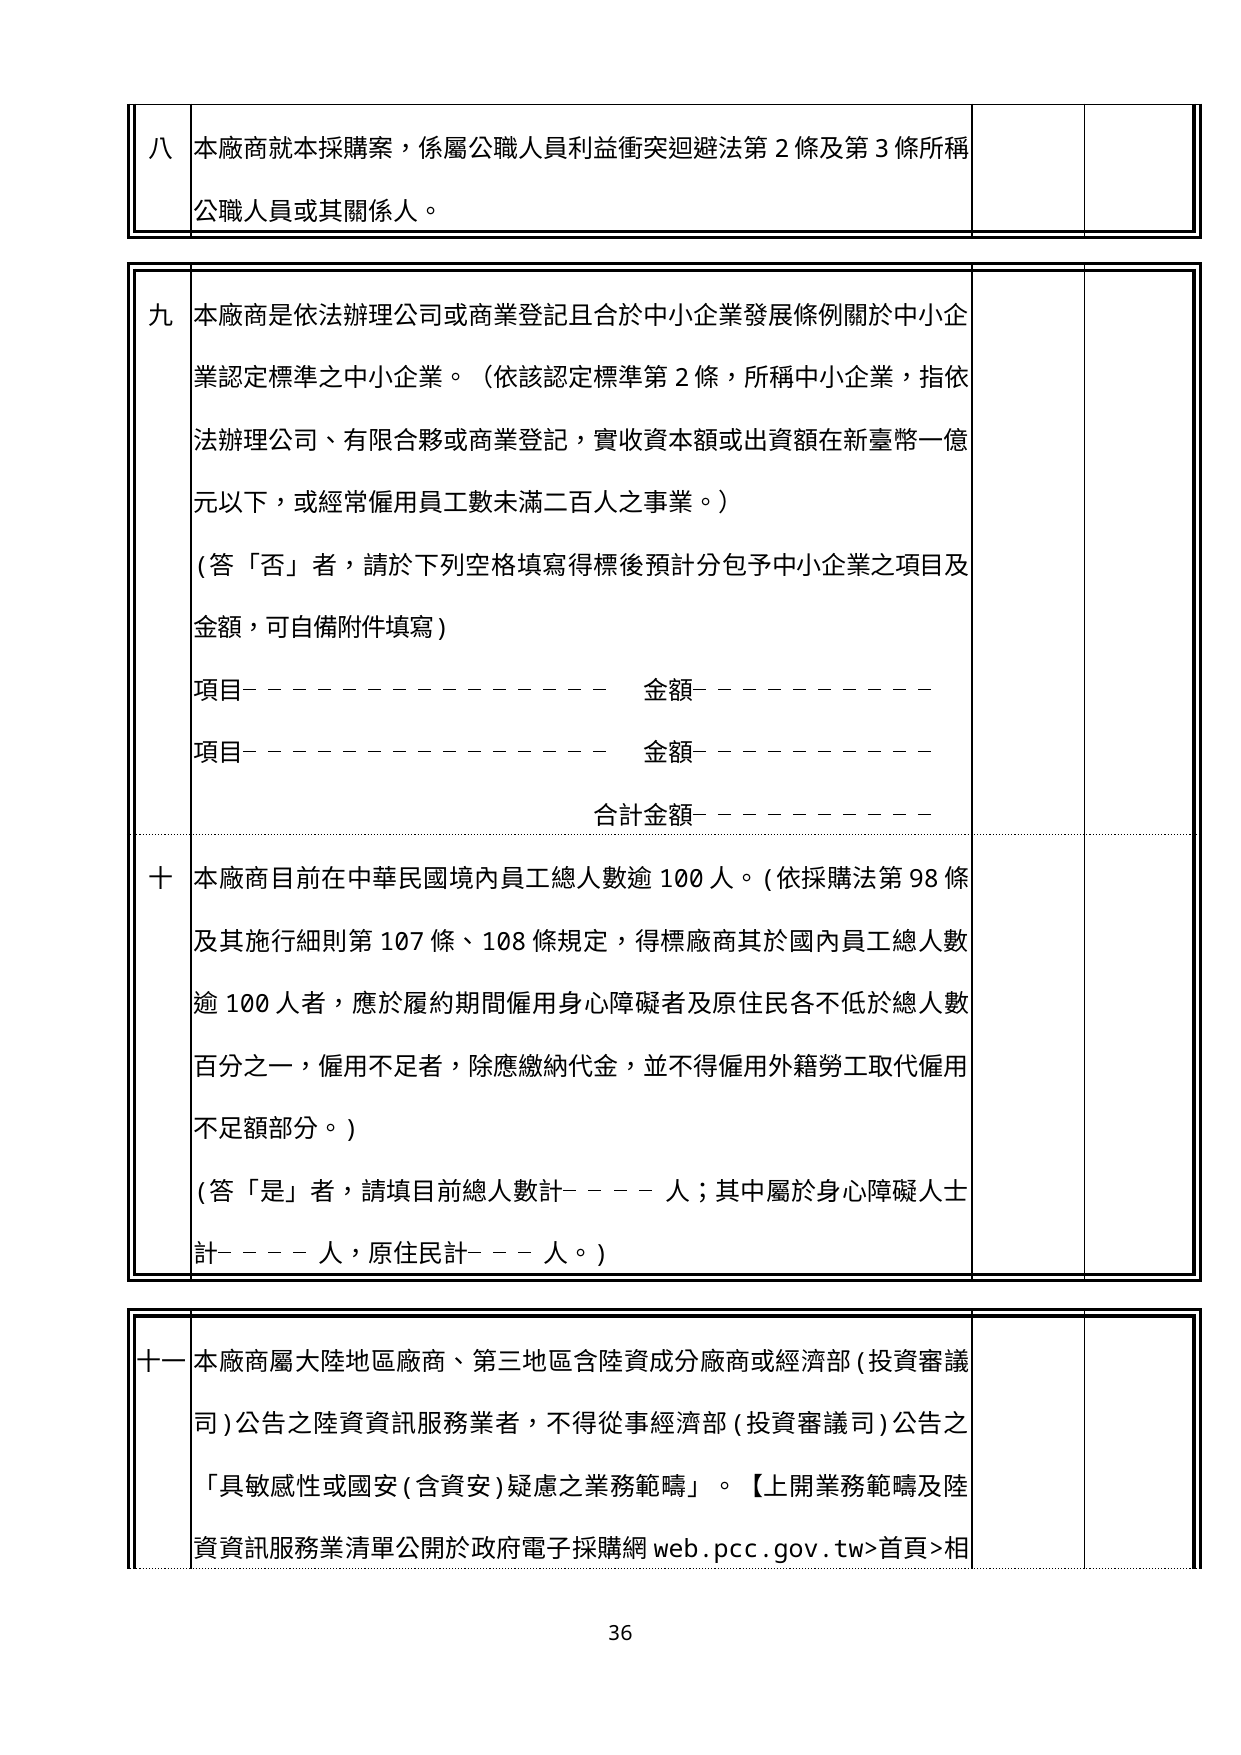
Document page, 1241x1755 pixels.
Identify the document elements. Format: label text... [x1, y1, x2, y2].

table_header 十一 [132, 1311, 190, 1567]
table_header [1085, 1318, 1192, 1567]
table_cell 本廠商就本採購案，係屬公職人員利益衝突迴避法第2條及第3條所稱公職人員或其關係人。 [192, 105, 971, 230]
table_header [1085, 1311, 1197, 1567]
table_header [1085, 265, 1197, 834]
table_header [973, 1318, 1084, 1567]
table_header 九 [132, 265, 190, 834]
table_cell [973, 105, 1084, 230]
table_cell [1085, 834, 1192, 1273]
table_header 本廠商屬大陸地區廠商、第三地區含陸資成分廠商或經濟部(投資審議司)公告之陸資資訊服務業者，不得從事經濟部(投資審議司)公告之「具敏感性或國安(含資安)疑慮之業務範疇」。【上開業務範疇及陸資資訊服務業清單公開於政府電子採購網web.pcc.gov.tw>首頁>相 [192, 1318, 971, 1567]
table_header 本廠商是依法辦理公司或商業登記且合於中小企業發展條例關於中小企業認定標準之中小企業。（依該認定標準第2條，所稱中小企業，指依法辦理公司、有限合夥或商業登記，實收資本額或出資額在新臺幣一億元以下，或經常僱用員工數未滿二百人之事業。） (答「否」者，請於下列空格填寫得標後預計分包予中小企業之項目及金額，可自備附件填寫) 項目╴╴╴╴╴╴╴╴╴╴╴╴╴╴╴ 金額╴╴╴╴╴╴╴╴╴╴ 項目╴╴╴╴╴╴╴╴╴╴╴╴╴╴╴ 金額╴╴╴╴╴╴╴╴╴╴ 合計金額╴╴╴╴╴╴╴╴╴╴ [192, 272, 971, 834]
table_cell 本廠商目前在中華民國境內員工總人數逾100人。(依採購法第98條及其施行細則第107條、108條規定，得標廠商其於國內員工總人數逾100人者，應於履約期間僱用身心障礙者及原住民各不低於總人數百分之一，僱用不足者，除應繳納代金，並不得僱用外籍勞工取代僱用不足額部分。) (答「是」者，請填目前總人數計╴╴╴╴人；其中屬於身心障礙人士計╴╴╴╴人，原住民計╴╴╴人。) [192, 834, 971, 1273]
table_cell 八 [136, 105, 190, 230]
table_cell [973, 834, 1084, 1273]
table_header [973, 272, 1084, 834]
table_header [973, 265, 1084, 269]
table_header [1085, 272, 1192, 834]
table_cell [1085, 105, 1192, 230]
table_cell 十 [136, 834, 190, 1273]
